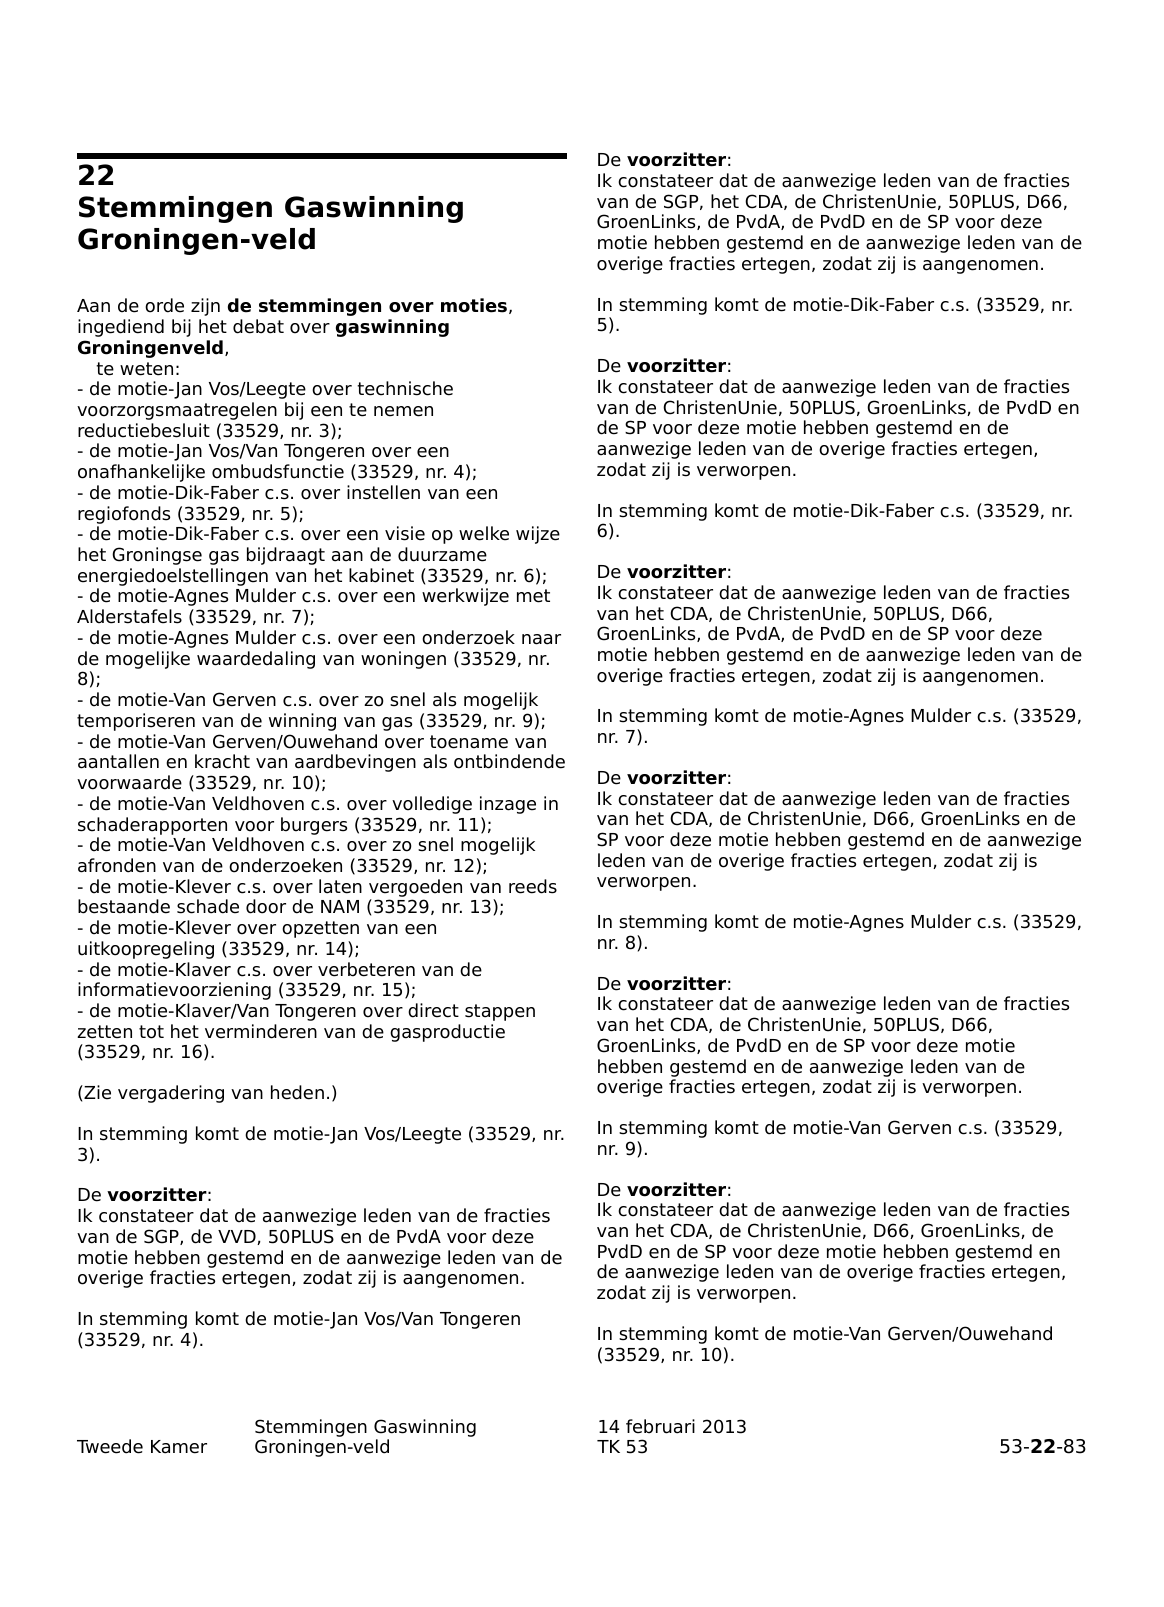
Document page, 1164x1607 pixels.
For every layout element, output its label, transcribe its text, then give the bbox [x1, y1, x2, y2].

text Ik constateer dat de aanwezige leden van de fracties van de SGP, de VVD, 50PLUS en de PvdA voor deze motie hebben gestemd en de aanwezige leden van de overige fracties ertegen, zodat zij is aangenomen. [77, 1206, 567, 1289]
text (Zie vergadering van heden.) [77, 1083, 567, 1104]
text - de motie-Klaver/Van Tongeren over direct stappen zetten tot het verminderen van de gasproductie (33529, nr. 16). [77, 1001, 567, 1063]
text - de motie-Van Gerven c.s. over zo snel als mogelijk temporiseren van de winning van gas (33529, nr. 9); [77, 690, 567, 731]
text - de motie-Agnes Mulder c.s. over een werkwijze met Alderstafels (33529, nr. 7); [77, 586, 567, 628]
text In stemming komt de motie-Agnes Mulder c.s. (33529, nr. 7). [596, 706, 1087, 748]
text De voorzitter: [596, 150, 1087, 171]
text De voorzitter: [596, 768, 1087, 788]
text Ik constateer dat de aanwezige leden van de fracties van het CDA, de ChristenUnie, 50PLUS, D66, GroenLinks, de PvdA, de PvdD en de SP voor deze motie hebben gestemd en de aanwezige leden van de overige fracties ertegen, zodat zij is aangenomen. [596, 583, 1087, 686]
title 22 Stemmingen Gaswinning Groningen-veld [77, 159, 567, 256]
text - de motie-Van Veldhoven c.s. over zo snel mogelijk afronden van de onderzoeken (33529, nr. 12); [77, 835, 567, 877]
text De voorzitter: [596, 1179, 1087, 1200]
text De voorzitter: [596, 973, 1087, 994]
text - de motie-Van Veldhoven c.s. over volledige inzage in schaderapporten voor burgers (33529, nr. 11); [77, 794, 567, 835]
text In stemming komt de motie-Van Gerven c.s. (33529, nr. 9). [596, 1118, 1087, 1159]
text - de motie-Dik-Faber c.s. over instellen van een regiofonds (33529, nr. 5); [77, 483, 567, 524]
text In stemming komt de motie-Dik-Faber c.s. (33529, nr. 5). [596, 294, 1087, 336]
text Ik constateer dat de aanwezige leden van de fracties van het CDA, de ChristenUnie, D66, GroenLinks, de PvdD en de SP voor deze motie hebben gestemd en de aanwezige leden van de overige fracties ertegen, zodat zij is verworpen. [596, 1200, 1087, 1304]
text - de motie-Klever c.s. over laten vergoeden van reeds bestaande schade door de NAM (33529, nr. 13); [77, 877, 567, 918]
text Ik constateer dat de aanwezige leden van de fracties van het CDA, de ChristenUnie, 50PLUS, D66, GroenLinks, de PvdD en de SP voor deze motie hebben gestemd en de aanwezige leden van de overige fracties ertegen, zodat zij is verworpen. [596, 994, 1087, 1098]
text De voorzitter: [77, 1185, 567, 1206]
text - de motie-Agnes Mulder c.s. over een onderzoek naar de mogelijke waardedaling van woningen (33529, nr. 8); [77, 628, 567, 690]
text Ik constateer dat de aanwezige leden van de fracties van het CDA, de ChristenUnie, D66, GroenLinks en de SP voor deze motie hebben gestemd en de aanwezige leden van de overige fracties ertegen, zodat zij is verworpen. [596, 788, 1087, 892]
text - de motie-Jan Vos/Van Tongeren over een onafhankelijke ombudsfunctie (33529, nr. 4); [77, 441, 567, 483]
text In stemming komt de motie-Jan Vos/Van Tongeren (33529, nr. 4). [77, 1309, 567, 1350]
text - de motie-Klever over opzetten van een uitkoopregeling (33529, nr. 14); [77, 918, 567, 959]
text - de motie-Van Gerven/Ouwehand over toename van aantallen en kracht van aardbevingen als ontbindende voorwaarde (33529, nr. 10); [77, 731, 567, 794]
text In stemming komt de motie-Dik-Faber c.s. (33529, nr. 6). [596, 500, 1087, 542]
text Ik constateer dat de aanwezige leden van de fracties van de SGP, het CDA, de ChristenUnie, 50PLUS, D66, GroenLinks, de PvdA, de PvdD en de SP voor deze motie hebben gestemd en de aanwezige leden van de overige fracties ertegen, zodat zij is aangenomen. [596, 171, 1087, 274]
text In stemming komt de motie-Agnes Mulder c.s. (33529, nr. 8). [596, 912, 1087, 953]
text Ik constateer dat de aanwezige leden van de fracties van de ChristenUnie, 50PLUS, GroenLinks, de PvdD en de SP voor deze motie hebben gestemd en de aanwezige leden van de overige fracties ertegen, zodat zij is verworpen. [596, 377, 1087, 480]
text De voorzitter: [596, 562, 1087, 583]
text - de motie-Jan Vos/Leegte over technische voorzorgsmaatregelen bij een te nemen reductiebesluit (33529, nr. 3); [77, 379, 567, 441]
text De voorzitter: [596, 356, 1087, 377]
text In stemming komt de motie-Van Gerven/Ouwehand (33529, nr. 10). [596, 1324, 1087, 1365]
text te weten: [77, 358, 567, 379]
text In stemming komt de motie-Jan Vos/Leegte (33529, nr. 3). [77, 1124, 567, 1165]
text Aan de orde zijn de stemmingen over moties, ingediend bij het debat over gaswinning Groningenveld, [77, 296, 567, 358]
text - de motie-Dik-Faber c.s. over een visie op welke wijze het Groningse gas bijdraagt aan de duurzame energiedoelstellingen van het kabinet (33529, nr. 6); [77, 524, 567, 586]
text - de motie-Klaver c.s. over verbeteren van de informatievoorziening (33529, nr. 15); [77, 959, 567, 1001]
